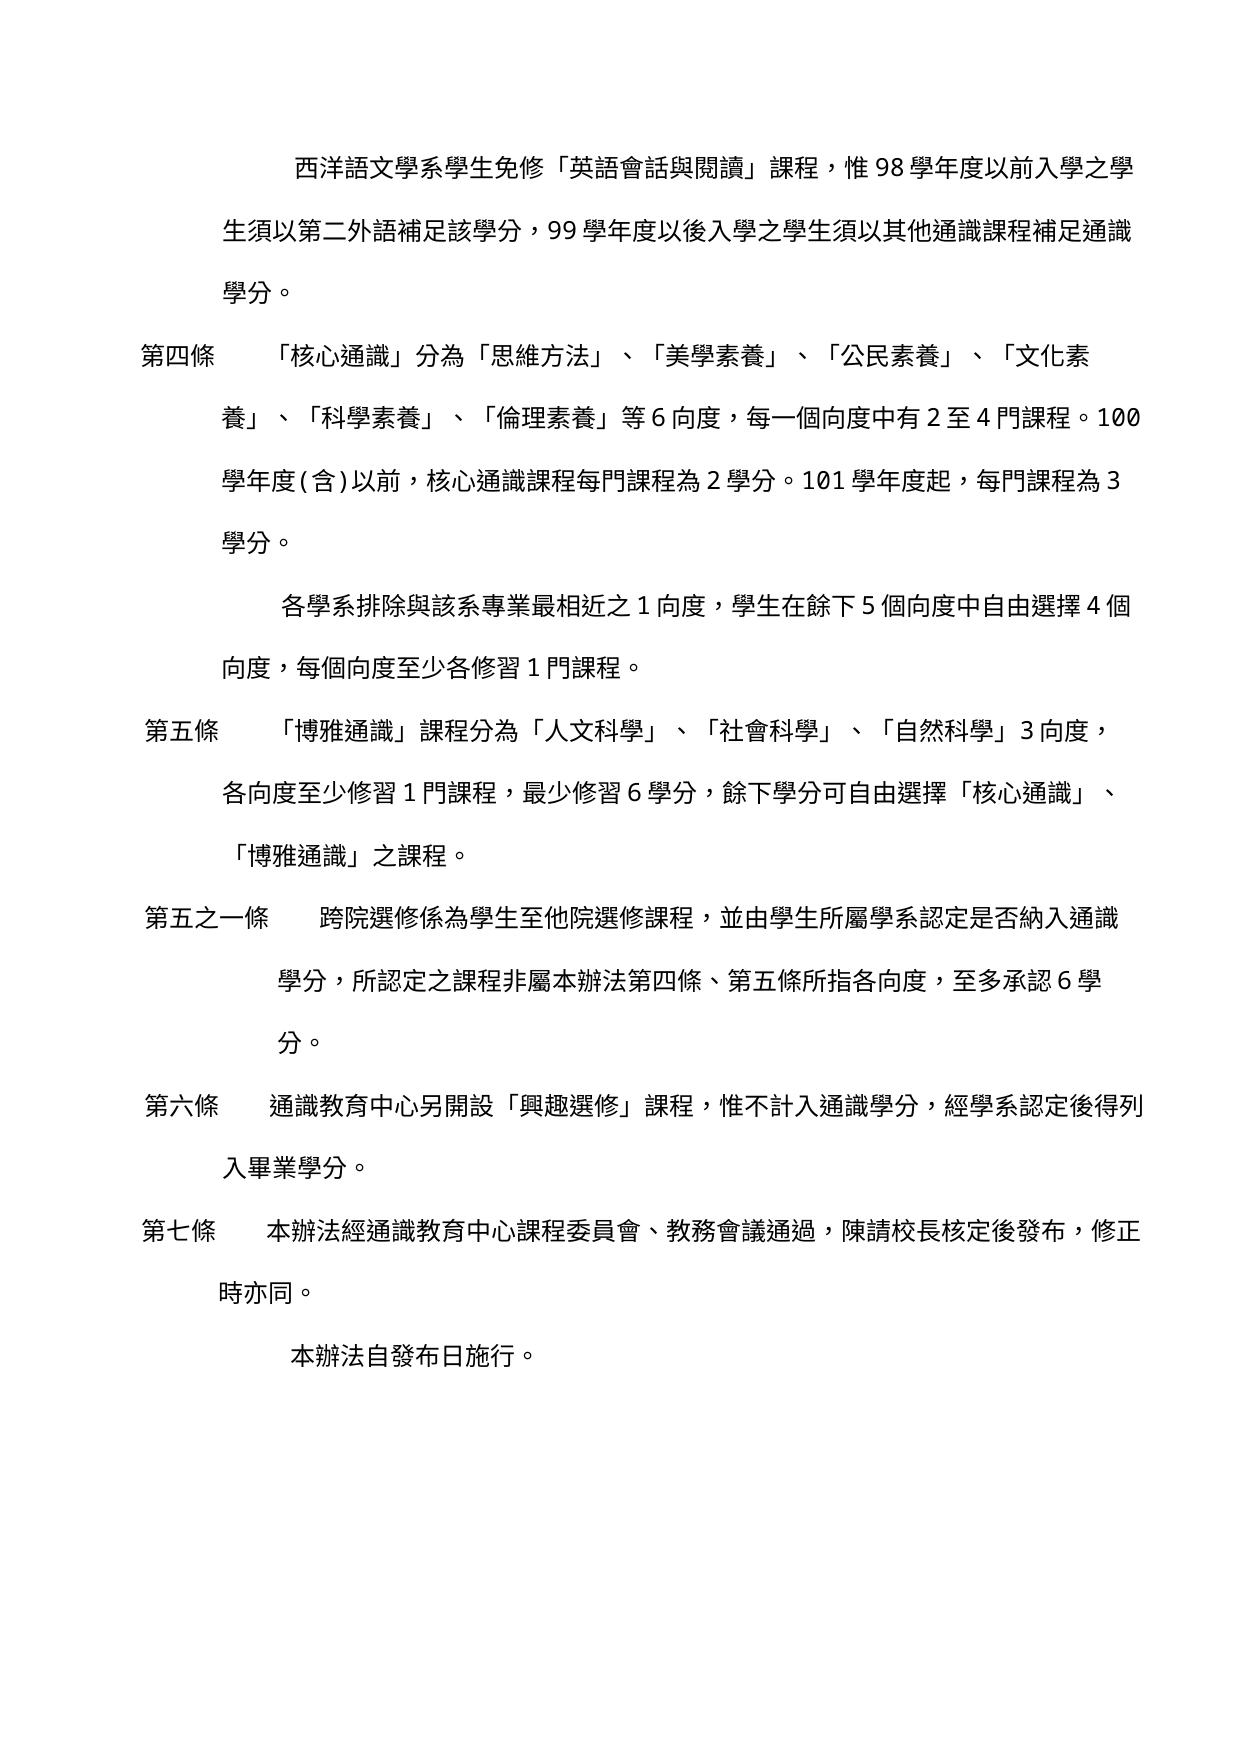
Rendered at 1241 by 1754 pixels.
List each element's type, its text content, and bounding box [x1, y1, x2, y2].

table_cell 第六條 通識教育中心另開設「興趣選修」課程，惟不計入通識學分，經學系認定後得列入畢業學分。 [129, 1063, 1156, 1188]
table_cell 第四條 「核心通識」分為「思維方法」、「美學素養」、「公民素養」、「文化素養」、「科學素養」、「倫理素養」等6向度，每一個向度中有2至4門課程。100學年度(含)以前，核心通識課程每門課程為2學分。101學年度起，每門課程為3學分。 各學系排除與該系專業最相近之1向度，學生在餘下5個向度中自由選擇4個向度，每個向度至少各修習1門課程。 [129, 313, 1156, 688]
table_cell 第七條 本辦法經通識教育中心課程委員會、教務會議通過，陳請校長核定後發布，修正時亦同。 本辦法自發布日施行。 [129, 1188, 1156, 1375]
table_cell 第五條 「博雅通識」課程分為「人文科學」、「社會科學」、「自然科學」3向度，各向度至少修習1門課程，最少修習6學分，餘下學分可自由選擇「核心通識」、「博雅通識」之課程。 [129, 688, 1156, 875]
table_cell 西洋語文學系學生免修「英語會話與閱讀」課程，惟98學年度以前入學之學生須以第二外語補足該學分，99學年度以後入學之學生須以其他通識課程補足通識學分。 [129, 125, 1156, 313]
table_cell 第五之一條 跨院選修係為學生至他院選修課程，並由學生所屬學系認定是否納入通識學分，所認定之課程非屬本辦法第四條、第五條所指各向度，至多承認6學分。 [129, 875, 1156, 1063]
